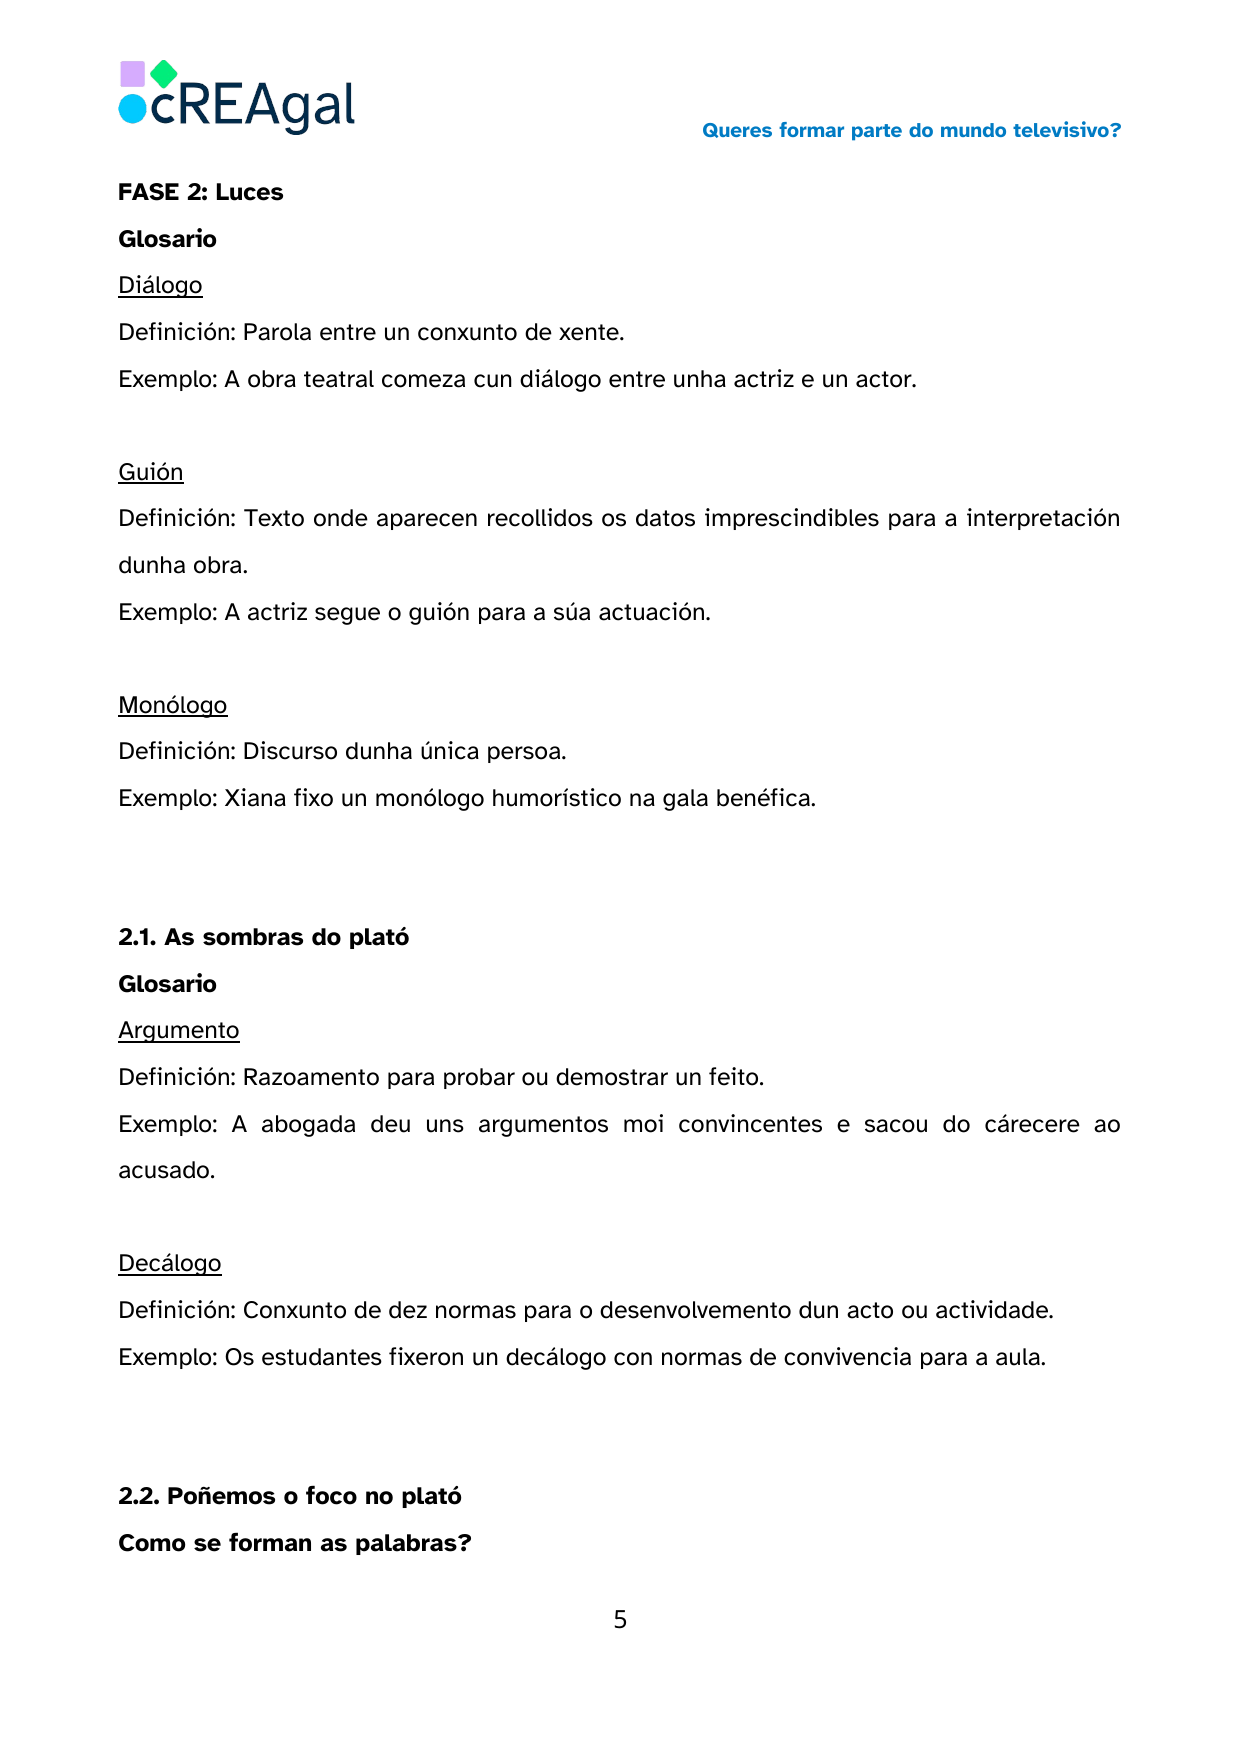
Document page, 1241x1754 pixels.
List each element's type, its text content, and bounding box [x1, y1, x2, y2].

text Glosario [118, 969, 1122, 1000]
text Exemplo: Os estudantes fixeron un decálogo con normas de convivencia para a aula. [118, 1341, 1122, 1372]
text Como se forman as palabras? [118, 1527, 1122, 1558]
picture [118, 60, 355, 135]
text Definición: Razoamento para probar ou demostrar un feito. [118, 1062, 1122, 1093]
list FASE 2: Luces [118, 177, 1122, 208]
text Diálogo [118, 270, 1122, 301]
text Exemplo: A actriz segue o guión para a súa actuación. [118, 596, 1122, 627]
list 2.1. As sombras do plató [118, 922, 1122, 953]
text Guión [118, 456, 1122, 487]
text Definición: Conxunto de dez normas para o desenvolvemento dun acto ou actividade. [118, 1294, 1122, 1326]
text Glosario [118, 224, 1122, 255]
text 2.2. Poñemos o foco no plató [118, 1481, 1122, 1512]
text Definición: Texto onde aparecen recollidos os datos imprescindibles para a interpretación dunha obra. [118, 503, 1122, 581]
text Exemplo: Xiana fixo un monólogo humorístico na gala benéfica. [118, 782, 1122, 813]
text Decálogo [118, 1248, 1122, 1279]
text Monólogo [118, 689, 1122, 720]
text Definición: Discurso dunha única persoa. [118, 736, 1122, 767]
text Argumento [118, 1015, 1122, 1046]
text Exemplo: A obra teatral comeza cun diálogo entre unha actriz e un actor. [118, 363, 1122, 394]
text Definición: Parola entre un conxunto de xente. [118, 317, 1122, 348]
text Exemplo: A abogada deu uns argumentos moi convincentes e sacou do cárecere ao acusado. [118, 1108, 1122, 1186]
